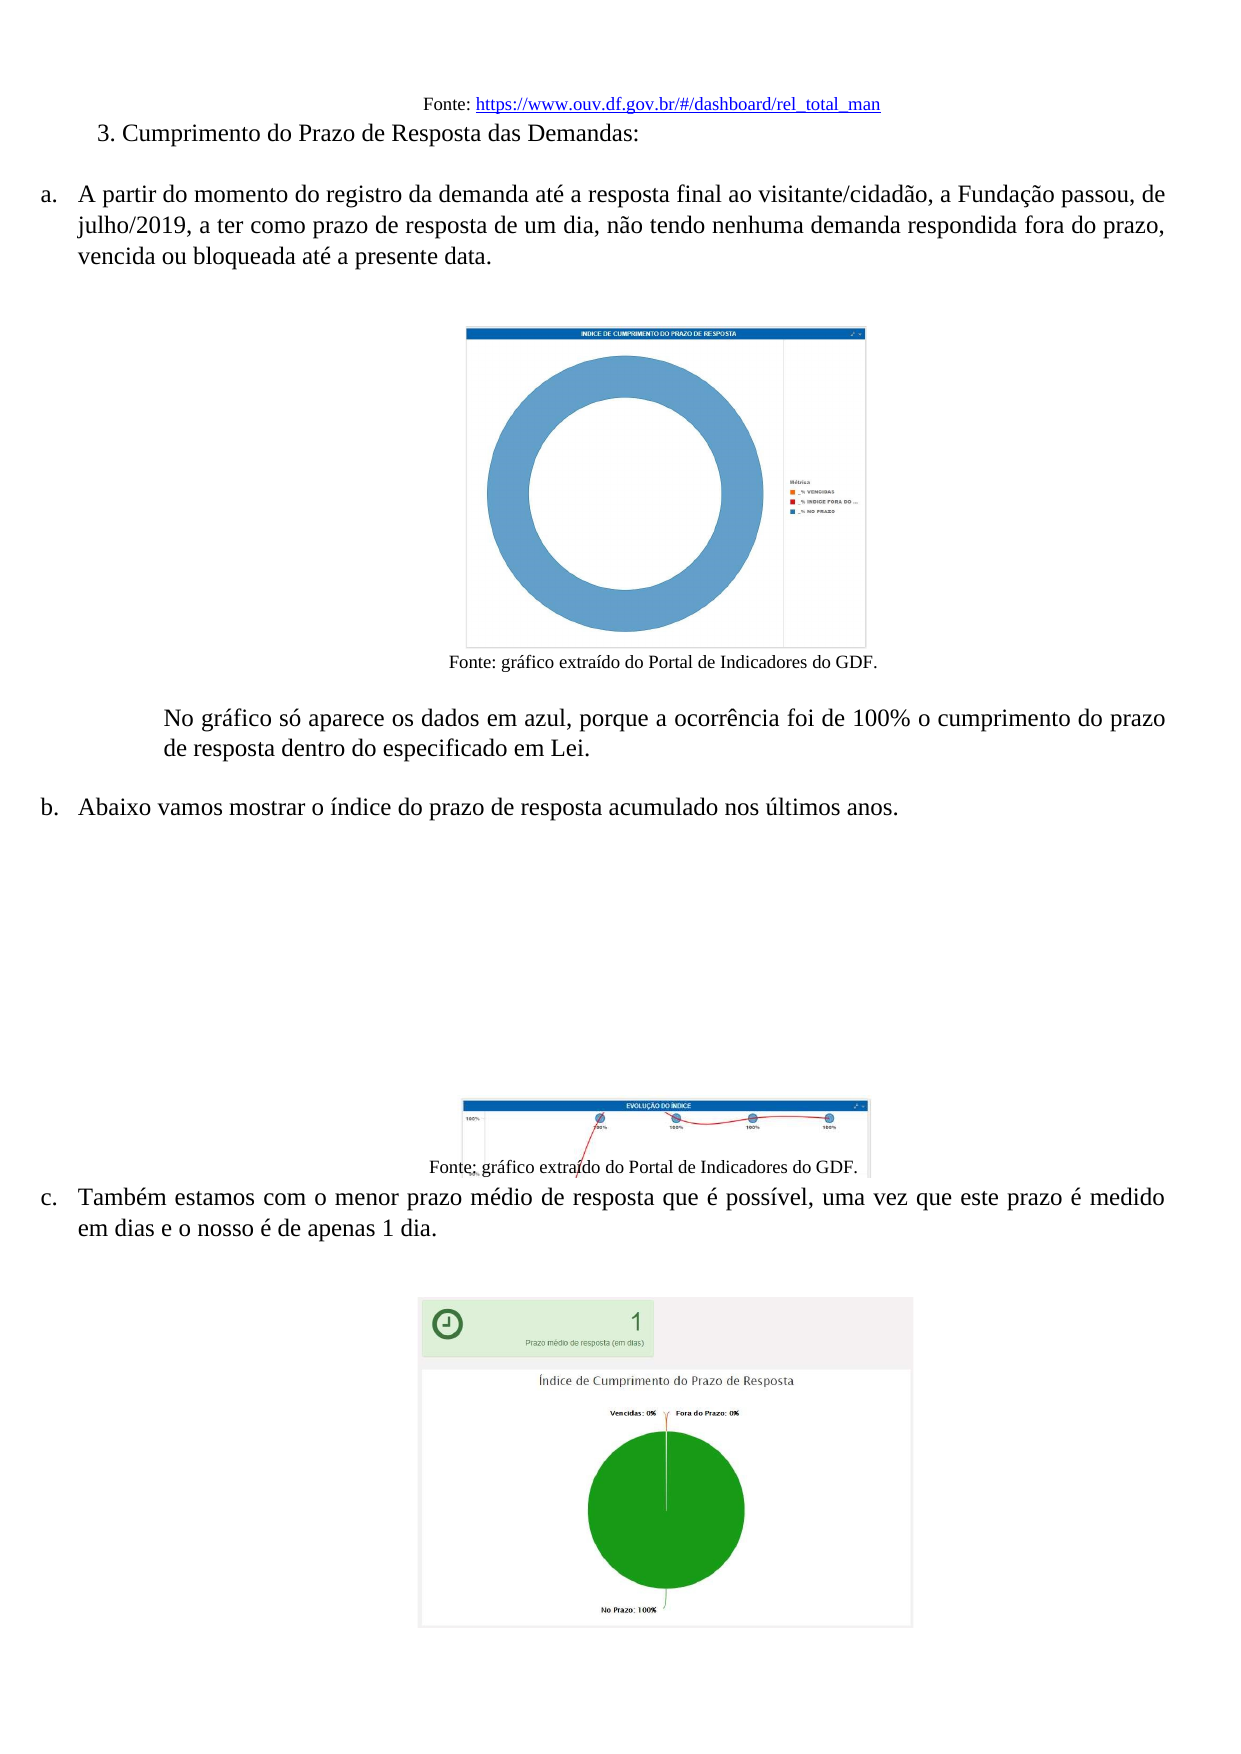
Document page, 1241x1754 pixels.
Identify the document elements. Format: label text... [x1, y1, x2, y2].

text No gráfico só aparece os dados em azul, porque a ocorrência foi de 100% o cumprimento do prazo de resposta dentro do especificado em Lei. [163, 703, 1167, 762]
text Fonte: https://www.ouv.df.gov.br/#/dashboard/rel_total_man [423, 87, 914, 116]
text 3. Cumprimento do Prazo de Resposta das Demandas: [97, 118, 1167, 147]
list Abaixo vamos mostrar o índice do prazo de resposta acumulado nos últimos anos. [40, 792, 1167, 821]
list Também estamos com o menor prazo médio de resposta que é possível, uma vez que este prazo é medido em dias e o nosso é de apenas 1 dia. [40, 1182, 1167, 1241]
text Fonte: gráfico extraído do Portal de Indicadores do GDF. [429, 846, 906, 1177]
list A partir do momento do registro da demanda até a resposta final ao visitante/cidadão, a Fundação passou, de julho/2019, a ter como prazo de resposta de um dia, não tendo nenhuma demanda respondida fora do prazo, vencida ou bloqueada até a presente data. [40, 179, 1167, 270]
text Fonte: gráfico extraído do Portal de Indicadores do GDF. [164, 651, 1167, 672]
